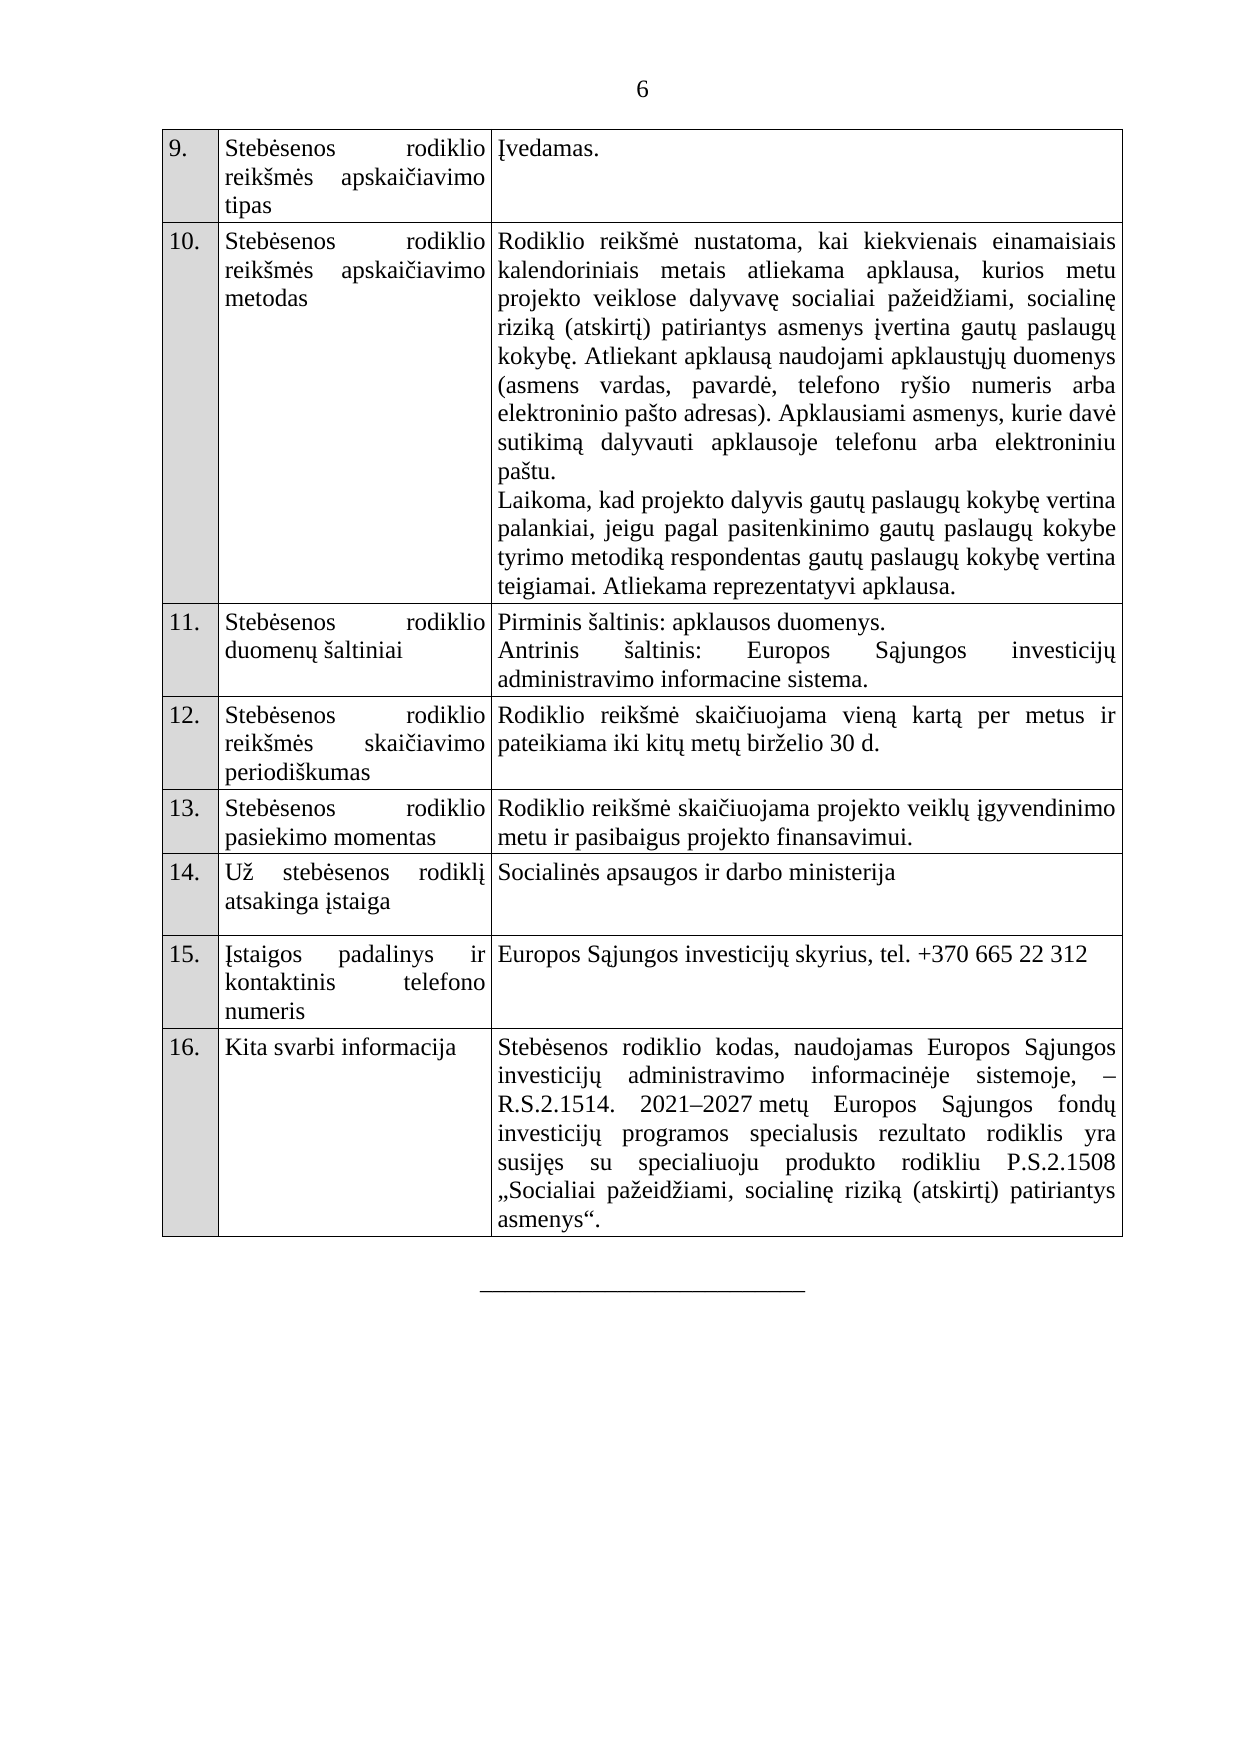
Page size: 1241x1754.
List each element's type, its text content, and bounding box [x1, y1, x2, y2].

table_cell Kita svarbi informacija [219, 1029, 491, 1236]
table_cell Stebėsenos rodiklio reikšmės skaičiavimo periodiškumas [219, 697, 491, 789]
table_cell Stebėsenos rodiklio kodas, naudojamas Europos Sąjungos investicijų administravimo informacinėje sistemoje, – R.S.2.1514. 2021–2027 metų Europos Sąjungos fondų investicijų programos specialusis rezultato rodiklis yra susijęs su specialiuoju produkto rodikliu P.S.2.1508 „Socialiai pažeidžiami, socialinę riziką (atskirtį) patiriantys asmenys“. [492, 1029, 1122, 1236]
table_cell Rodiklio reikšmė skaičiuojama projekto veiklų įgyvendinimo metu ir pasibaigus projekto finansavimui. [492, 790, 1122, 853]
table_cell Rodiklio reikšmė nustatoma, kai kiekvienais einamaisiais kalendoriniais metais atliekama apklausa, kurios metu projekto veiklose dalyvavę socialiai pažeidžiami, socialinę riziką (atskirtį) patiriantys asmenys įvertina gautų paslaugų kokybę. Atliekant apklausą naudojami apklaustųjų duomenys (asmens vardas, pavardė, telefono ryšio numeris arba elektroninio pašto adresas). Apklausiami asmenys, kurie davė sutikimą dalyvauti apklausoje telefonu arba elektroniniu paštu. Laikoma, kad projekto dalyvis gautų paslaugų kokybę vertina palankiai, jeigu pagal pasitenkinimo gautų paslaugų kokybe tyrimo metodiką respondentas gautų paslaugų kokybę vertina teigiamai. Atliekama reprezentatyvi apklausa. [492, 223, 1122, 603]
table_cell Rodiklio reikšmė skaičiuojama vieną kartą per metus ir pateikiama iki kitų metų birželio 30 d. [492, 697, 1122, 789]
table_cell 15. [163, 936, 218, 1028]
table_cell Pirminis šaltinis: apklausos duomenys. Antrinis šaltinis: Europos Sąjungos investicijų administravimo informacine sistema. [492, 604, 1122, 696]
table_cell 9. [163, 130, 218, 222]
table_cell 12. [163, 697, 218, 789]
table_cell Europos Sąjungos investicijų skyrius, tel. +370 665 22 312 [492, 936, 1122, 1028]
table_cell Stebėsenos rodiklio reikšmės apskaičiavimo metodas [219, 223, 491, 603]
table_cell Įvedamas. [492, 130, 1122, 222]
table_cell Socialinės apsaugos ir darbo ministerija [492, 854, 1122, 935]
table_cell 11. [163, 604, 218, 696]
table_cell Stebėsenos rodiklio duomenų šaltiniai [219, 604, 491, 696]
table_cell Įstaigos padalinys ir kontaktinis telefono numeris [219, 936, 491, 1028]
table_cell 14. [163, 854, 218, 935]
text __________________________ [162, 1266, 1122, 1294]
table_cell 13. [163, 790, 218, 853]
table_cell Stebėsenos rodiklio reikšmės apskaičiavimo tipas [219, 130, 491, 222]
table_cell 16. [163, 1029, 218, 1236]
table_cell Už stebėsenos rodiklį atsakinga įstaiga [219, 854, 491, 935]
table_cell 10. [163, 223, 218, 603]
table_cell Stebėsenos rodiklio pasiekimo momentas [219, 790, 491, 853]
